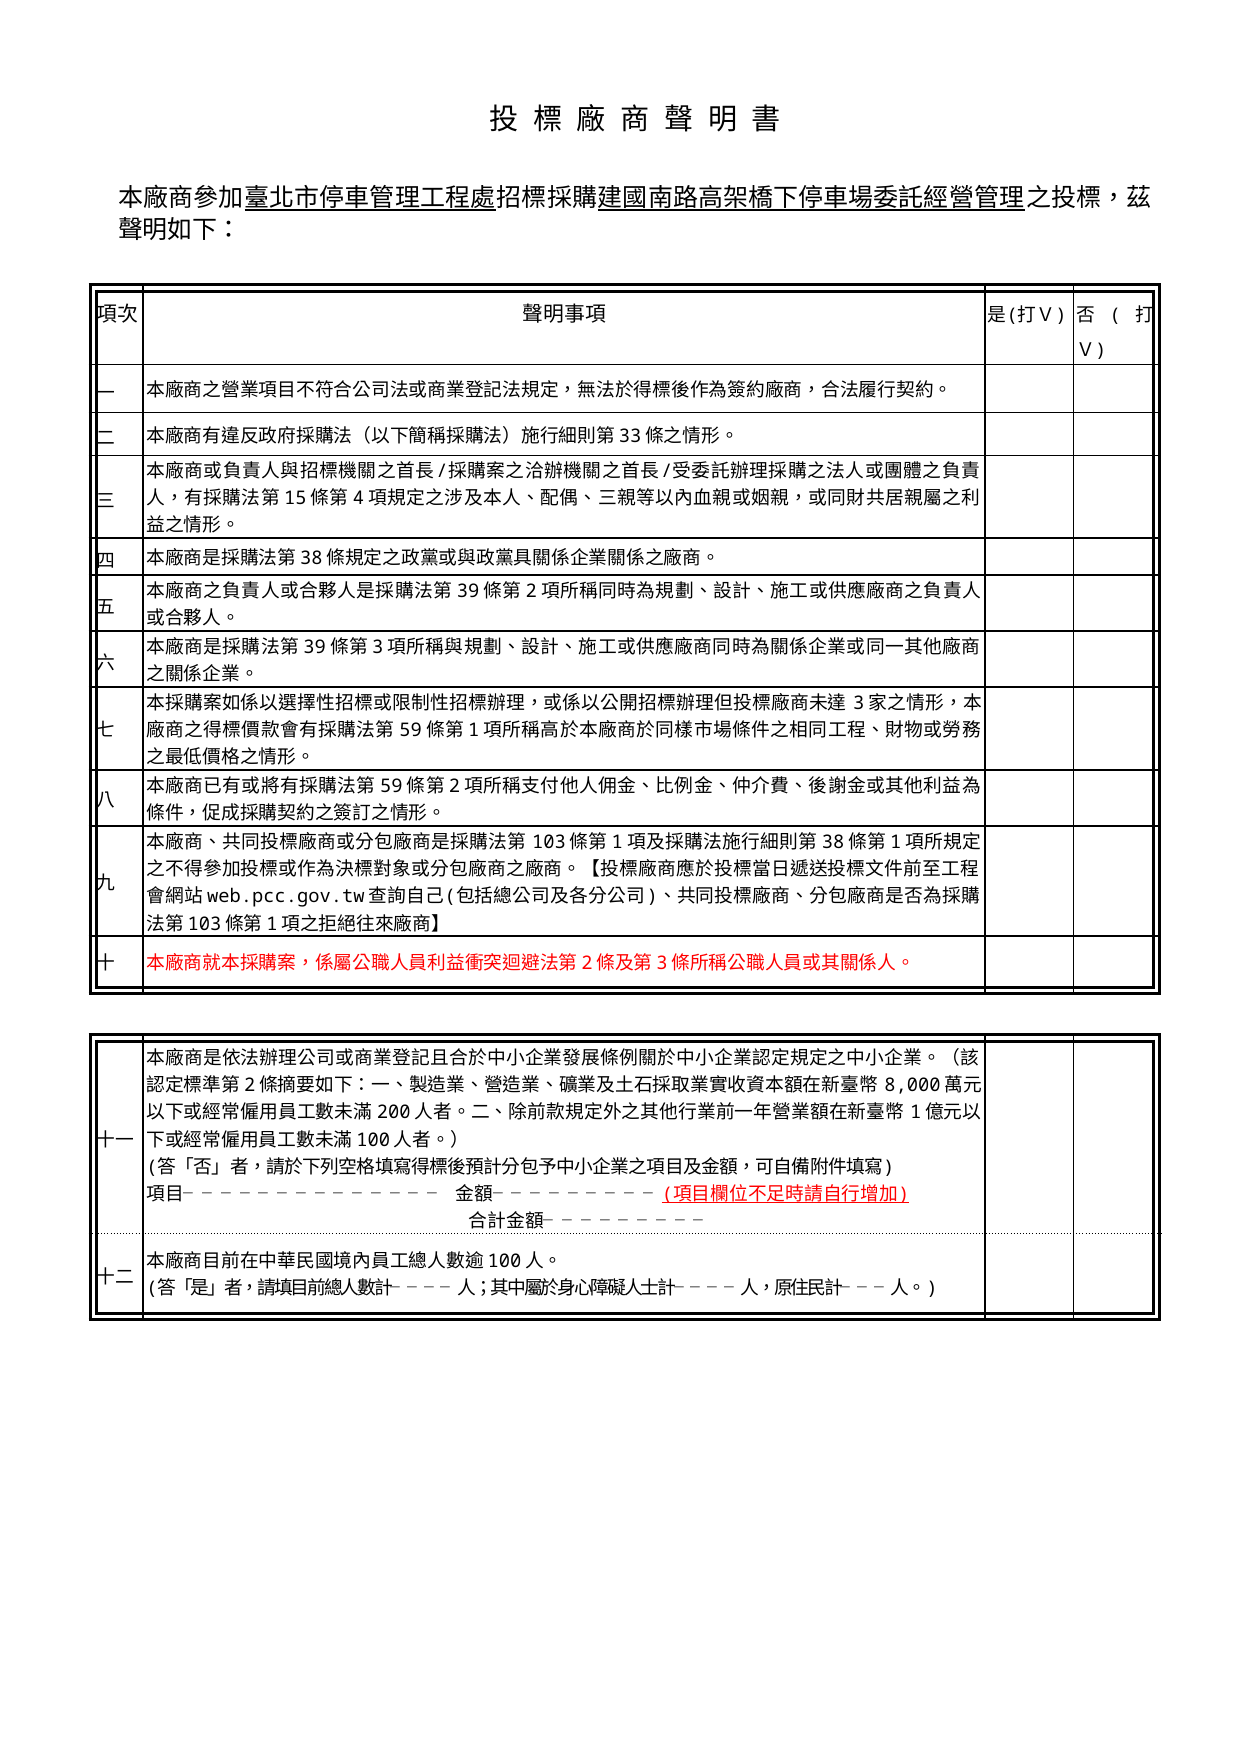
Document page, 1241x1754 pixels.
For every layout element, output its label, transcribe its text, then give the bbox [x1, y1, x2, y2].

table_cell [1074, 456, 1152, 537]
table_header 本廠商是依法辦理公司或商業登記且合於中小企業發展條例關於中小企業認定規定之中小企業。（該認定標準第2條摘要如下：一、製造業、營造業、礦業及土石採取業實收資本額在新臺幣8,000萬元以下或經常僱用員工數未滿200人者。二、除前款規定外之其他行業前一年營業額在新臺幣1億元以下或經常僱用員工數未滿100人者。） (答「否」者，請於下列空格填寫得標後預計分包予中小企業之項目及金額，可自備附件填寫) 項目╴╴╴╴╴╴╴╴╴╴╴╴╴╴ 金額╴╴╴╴╴╴╴╴╴(項目欄位不足時請自行增加) 合計金額╴╴╴╴╴╴╴╴╴ [144, 1043, 984, 1233]
table_cell [986, 456, 1073, 537]
table_cell 七 [98, 688, 142, 769]
table_cell 二 [98, 413, 142, 454]
table_header [1074, 1043, 1152, 1233]
table_header [986, 1036, 1073, 1040]
table_cell [986, 365, 1073, 412]
table_cell [1074, 1233, 1152, 1312]
table_cell 本廠商已有或將有採購法第59條第2項所稱支付他人佣金、比例金、仲介費、後謝金或其他利益為條件，促成採購契約之簽訂之情形。 [144, 771, 984, 825]
table_cell 本廠商之負責人或合夥人是採購法第39條第2項所稱同時為規劃、設計、施工或供應廠商之負責人或合夥人。 [144, 576, 984, 630]
table_cell [986, 576, 1073, 630]
table_cell 本廠商就本採購案，係屬公職人員利益衝突迴避法第2條及第3條所稱公職人員或其關係人。 [144, 937, 984, 986]
table_cell [1074, 413, 1152, 454]
table_cell [986, 771, 1073, 825]
table_cell [1074, 771, 1152, 825]
table_cell 三 [98, 456, 142, 537]
table_cell 本廠商有違反政府採購法（以下簡稱採購法）施行細則第33條之情形。 [144, 413, 984, 454]
table_header 十一 [93, 1036, 142, 1233]
table_cell 本採購案如係以選擇性招標或限制性招標辦理，或係以公開招標辦理但投標廠商未達3家之情形，本廠商之得標價款會有採購法第59條第1項所稱高於本廠商於同樣市場條件之相同工程、財物或勞務之最低價格之情形。 [144, 688, 984, 769]
table_cell [986, 632, 1073, 686]
table_header [986, 286, 1073, 290]
table_cell 六 [98, 632, 142, 686]
table_cell [1074, 688, 1152, 769]
table_header 否(打Ｖ) [1074, 286, 1156, 363]
table_cell [986, 688, 1073, 769]
table_cell 本廠商目前在中華民國境內員工總人數逾100人。 (答「是」者，請填目前總人數計╴╴╴╴人；其中屬於身心障礙人士計╴╴╴╴人，原住民計╴╴╴人。) [144, 1233, 984, 1312]
table_cell [1074, 632, 1152, 686]
table_cell 本廠商是採購法第38條規定之政黨或與政黨具關係企業關係之廠商。 [144, 539, 984, 574]
table_header 聲明事項 [144, 293, 984, 363]
table_cell 八 [98, 771, 142, 825]
table_cell [986, 937, 1073, 986]
table_cell [986, 827, 1073, 935]
table_header [986, 1043, 1073, 1233]
text 本廠商參加臺北市停車管理工程處招標採購建國南路高架橋下停車場委託經營管理之投標，茲聲明如下： [118, 182, 1152, 244]
table_cell 四 [98, 539, 142, 574]
table_cell 十 [98, 937, 142, 986]
table_cell 本廠商或負責人與招標機關之首長/採購案之洽辦機關之首長/受委託辦理採購之法人或團體之負責人，有採購法第15條第4項規定之涉及本人、配偶、三親等以內血親或姻親，或同財共居親屬之利益之情形。 [144, 456, 984, 537]
table_cell [1074, 937, 1152, 986]
table_cell [1074, 576, 1152, 630]
table_header [144, 286, 984, 290]
table_cell [986, 1233, 1073, 1312]
table_cell 一 [98, 365, 142, 412]
table_header 項次 [93, 286, 142, 363]
table_cell [1074, 827, 1152, 935]
table_cell 五 [98, 576, 142, 630]
table_cell 本廠商、共同投標廠商或分包廠商是採購法第103條第1項及採購法施行細則第38條第1項所規定之不得參加投標或作為決標對象或分包廠商之廠商。【投標廠商應於投標當日遞送投標文件前至工程會網站web.pcc.gov.tw查詢自己(包括總公司及各分公司)、共同投標廠商、分包廠商是否為採購法第103條第1項之拒絕往來廠商】 [144, 827, 984, 935]
table_header [1074, 1036, 1156, 1233]
table_cell 九 [98, 827, 142, 935]
table_cell [1074, 365, 1152, 412]
table_cell [1074, 539, 1152, 574]
table_cell 本廠商是採購法第39條第3項所稱與規劃、設計、施工或供應廠商同時為關係企業或同一其他廠商之關係企業。 [144, 632, 984, 686]
table_cell [986, 539, 1073, 574]
text 投 標 廠 商 聲 明 書 [118, 96, 1152, 138]
table_header 是(打Ｖ) [986, 293, 1073, 363]
table_cell 十二 [98, 1233, 142, 1312]
table_cell [986, 413, 1073, 454]
table_cell 本廠商之營業項目不符合公司法或商業登記法規定，無法於得標後作為簽約廠商，合法履行契約。 [144, 365, 984, 412]
